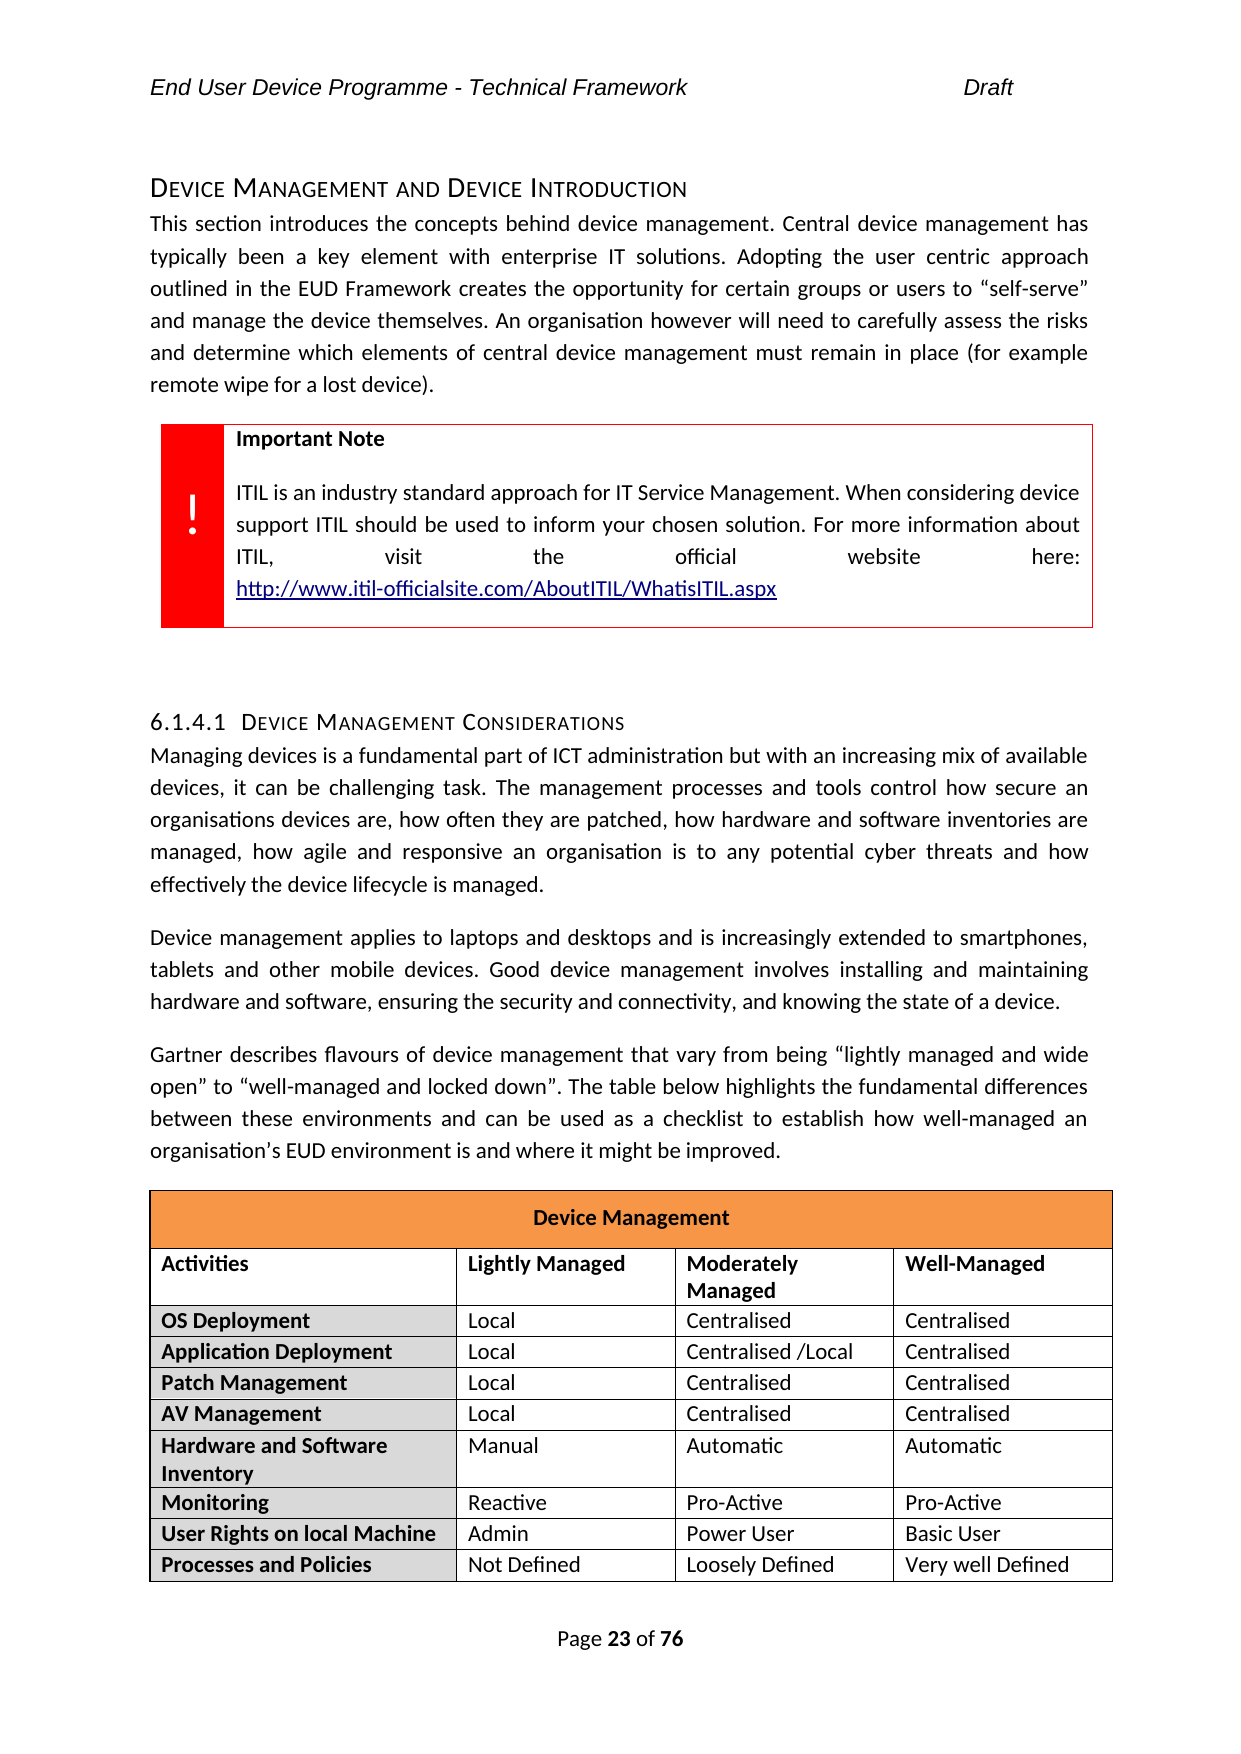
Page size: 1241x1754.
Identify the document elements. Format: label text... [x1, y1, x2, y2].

table_cell Activities [151, 1249, 456, 1305]
table_cell Power User [676, 1519, 893, 1549]
table_cell Monitoring [151, 1488, 456, 1518]
table_cell Application Deployment [151, 1337, 456, 1367]
table_header Device Management [151, 1191, 1112, 1248]
table_cell Local [457, 1400, 675, 1430]
table_cell User Rights on local Machine [151, 1519, 456, 1549]
table_header Important Note ITIL is an industry standard approach for IT Service Management. When considering device support ITIL should be used to inform your chosen solution. For more information about ITIL, visit the official website here: http://www.itil-officialsite.com/AboutITIL/WhatisITIL.aspx [225, 425, 1092, 627]
table_cell Centralised [676, 1400, 893, 1430]
table_cell Well-Managed [894, 1249, 1112, 1305]
table_header ! [162, 425, 224, 627]
text Managing devices is a fundamental part of ICT administration but with an increasing mix of available devices, it can be challenging task. The management processes and tools control how secure an organisations devices are, how often they are patched, how hardware and software inventories are managed, how agile and responsive an organisation is to any potential cyber threats and how effectively the device lifecycle is managed. [150, 741, 1090, 898]
table_cell Pro-Active [894, 1488, 1112, 1518]
table_cell Hardware and Software Inventory [151, 1431, 456, 1487]
table_cell Basic User [894, 1519, 1112, 1549]
table_cell Centralised [894, 1368, 1112, 1398]
table_cell Lightly Managed [457, 1249, 675, 1305]
table_cell Automatic [894, 1431, 1112, 1487]
table_cell Moderately Managed [676, 1249, 893, 1305]
table_cell Admin [457, 1519, 675, 1549]
text Gartner describes flavours of device management that vary from being “lightly managed and wide open” to “well-managed and locked down”. The table below highlights the fundamental differences between these environments and can be used as a checklist to establish how well-managed an organisation’s EUD environment is and where it might be improved. [150, 1040, 1090, 1165]
table_cell Automatic [676, 1431, 893, 1487]
subtitle Device Management and Device Introduction [150, 169, 1090, 204]
table_cell Manual [457, 1431, 675, 1487]
table_cell Local [457, 1368, 675, 1398]
table_cell Centralised [894, 1337, 1112, 1367]
text This section introduces the concepts behind device management. Central device management has typically been a key element with enterprise IT solutions. Adopting the user centric approach outlined in the EUD Framework creates the opportunity for certain groups or users to “self-serve” and manage the device themselves. An organisation however will need to carefully assess the risks and determine which elements of central device management must remain in place (for example remote wipe for a lost device). [150, 209, 1090, 398]
table_cell Very well Defined [894, 1550, 1112, 1581]
text Device management applies to laptops and desktops and is increasingly extended to smartphones, tablets and other mobile devices. Good device management involves installing and maintaining hardware and software, ensuring the security and connectivity, and knowing the state of a device. [150, 923, 1090, 1015]
table_cell Processes and Policies [151, 1550, 456, 1581]
table_cell Centralised [894, 1400, 1112, 1430]
table_cell Not Defined [457, 1550, 675, 1581]
table_cell Centralised [894, 1306, 1112, 1336]
subtitle Device Management Considerations [150, 706, 1090, 736]
table_cell OS Deployment [151, 1306, 456, 1336]
table_cell Centralised [676, 1306, 893, 1336]
table_cell Patch Management [151, 1368, 456, 1398]
table_cell AV Management [151, 1400, 456, 1430]
table_cell Local [457, 1337, 675, 1367]
table_cell Reactive [457, 1488, 675, 1518]
table_cell Centralised [676, 1368, 893, 1398]
table_cell Loosely Defined [676, 1550, 893, 1581]
table_cell Centralised /Local [676, 1337, 893, 1367]
table_cell Local [457, 1306, 675, 1336]
table_cell Pro-Active [676, 1488, 893, 1518]
